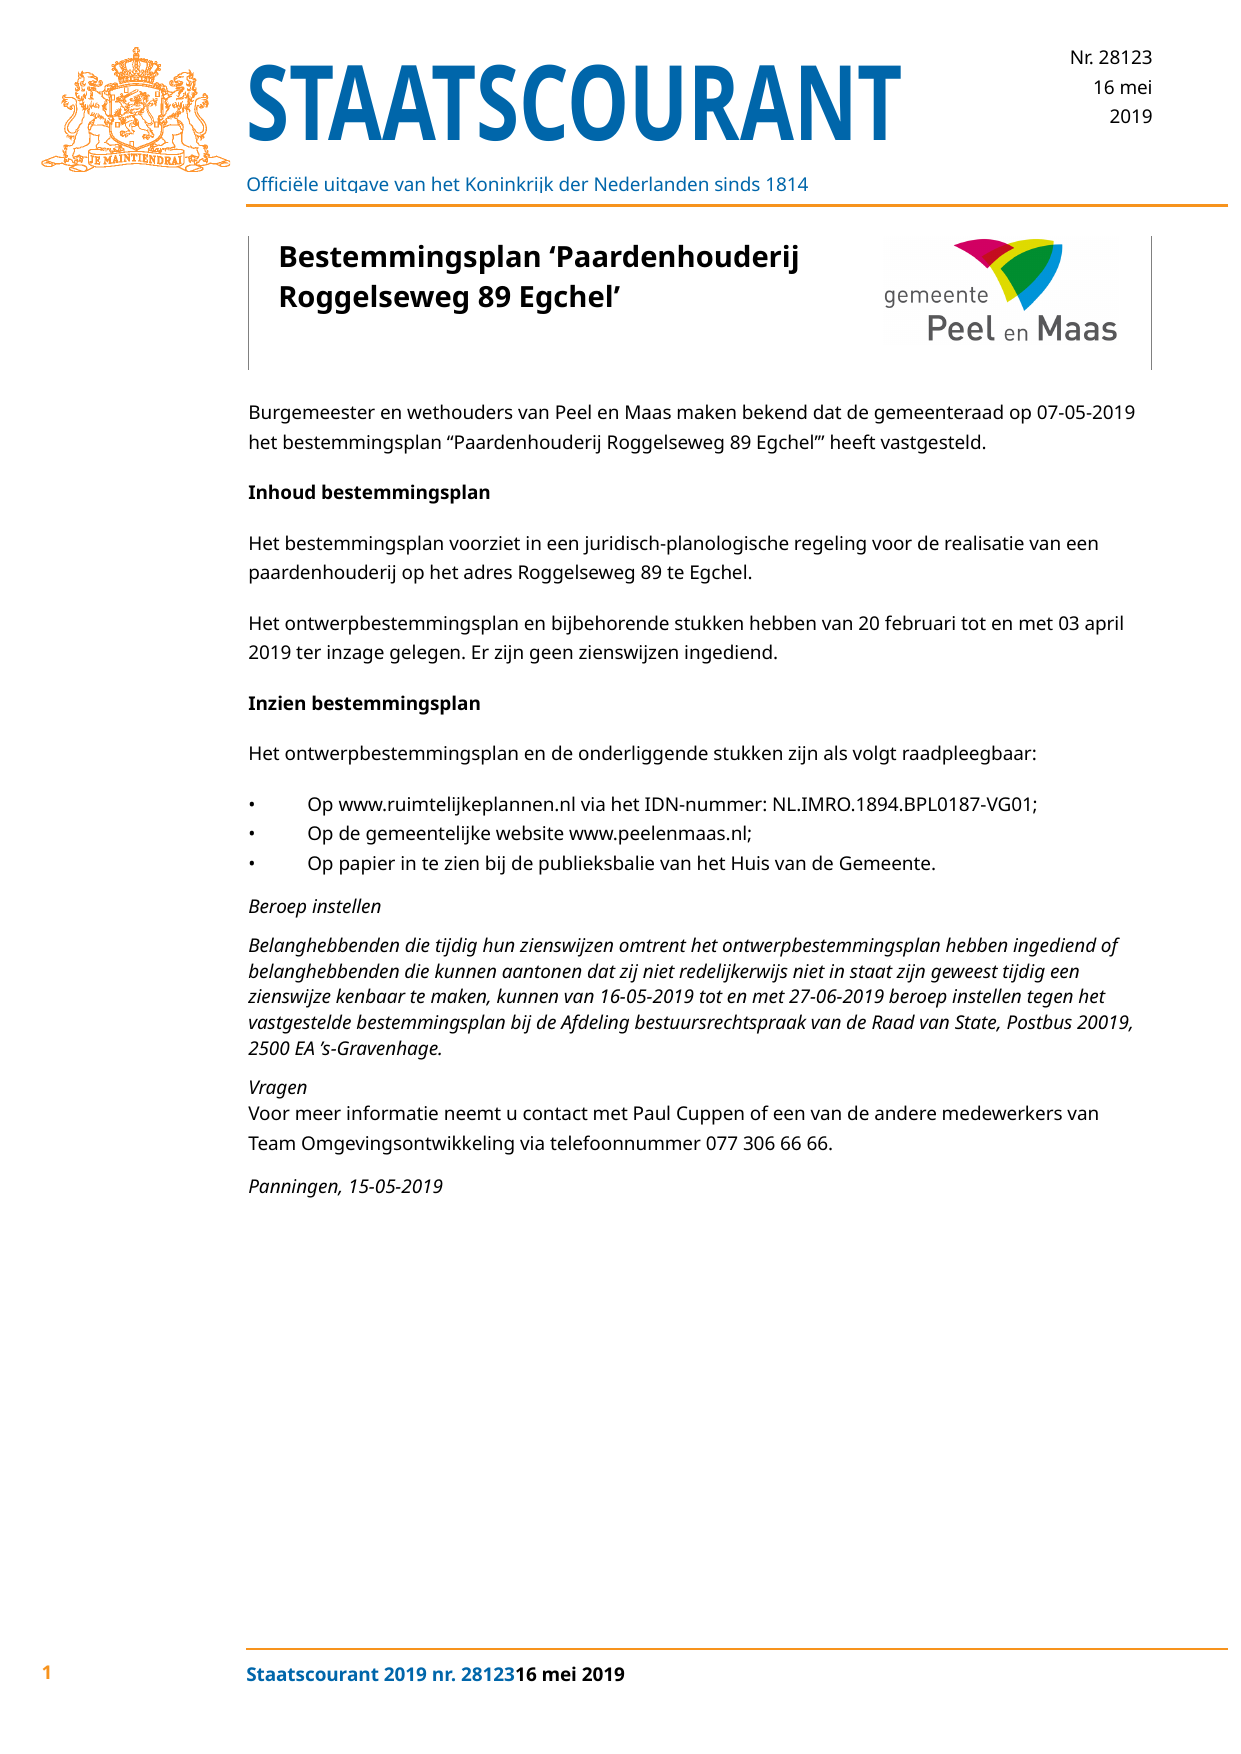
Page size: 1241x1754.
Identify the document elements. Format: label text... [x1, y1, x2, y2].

text Het ontwerpbestemmingsplan en de onderliggende stukken zijn als volgt raadpleegbaar: [248, 740, 1152, 766]
text Het ontwerpbestemmingsplan en bijbehorende stukken hebben van 20 februari tot en met 03 april 2019 ter inzage gelegen. Er zijn geen zienswijzen ingediend. [248, 610, 1152, 665]
text Belanghebbenden die tijdig hun zienswijzen omtrent het ontwerpbestemmingsplan hebben ingediend of belanghebbenden die kunnen aantonen dat zij niet redelijkerwijs niet in staat zijn geweest tijdig een zienswijze kenbaar te maken, kunnen van 16-05-2019 tot en met 27-06-2019 beroep instellen tegen het vastgestelde bestemmingsplan bij de Afdeling bestuursrechtspraak van de Raad van State, Postbus 20019, 2500 EA ’s-Gravenhage. [248, 932, 1152, 1061]
list Op www.ruimtelijkeplannen.nl via het IDN-nummer: NL.IMRO.1894.BPL0187-VG01; [248, 791, 1152, 816]
text Vragen [248, 1074, 1152, 1100]
text Het bestemmingsplan voorziet in een juridisch-planologische regeling voor de realisatie van een paardenhouderij op het adres Roggelseweg 89 te Egchel. [248, 530, 1152, 585]
picture [882, 236, 1119, 345]
list Op de gemeentelijke website www.peelenmaas.nl; [248, 820, 1152, 846]
text Inzien bestemmingsplan [248, 690, 1152, 716]
picture [41, 47, 231, 172]
table_header [850, 236, 1151, 370]
table_header Bestemmingsplan ‘Paardenhouderij Roggelseweg 89 Egchel’ [249, 236, 850, 370]
text Inhoud bestemmingsplan [248, 479, 1152, 505]
list Op papier in te zien bij de publieksbalie van het Huis van de Gemeente. [248, 850, 1152, 876]
text Beroep instellen [248, 893, 1152, 919]
text Burgemeester en wethouders van Peel en Maas maken bekend dat de gemeenteraad op 07-05-2019 het bestemmingsplan “Paardenhouderij Roggelseweg 89 Egchel’” heeft vastgesteld. [248, 399, 1152, 455]
text Panningen, 15-05-2019 [248, 1173, 1152, 1199]
text Voor meer informatie neemt u contact met Paul Cuppen of een van de andere medewerkers van Team Omgevingsontwikkeling via telefoonnummer 077 306 66 66. [248, 1100, 1152, 1156]
